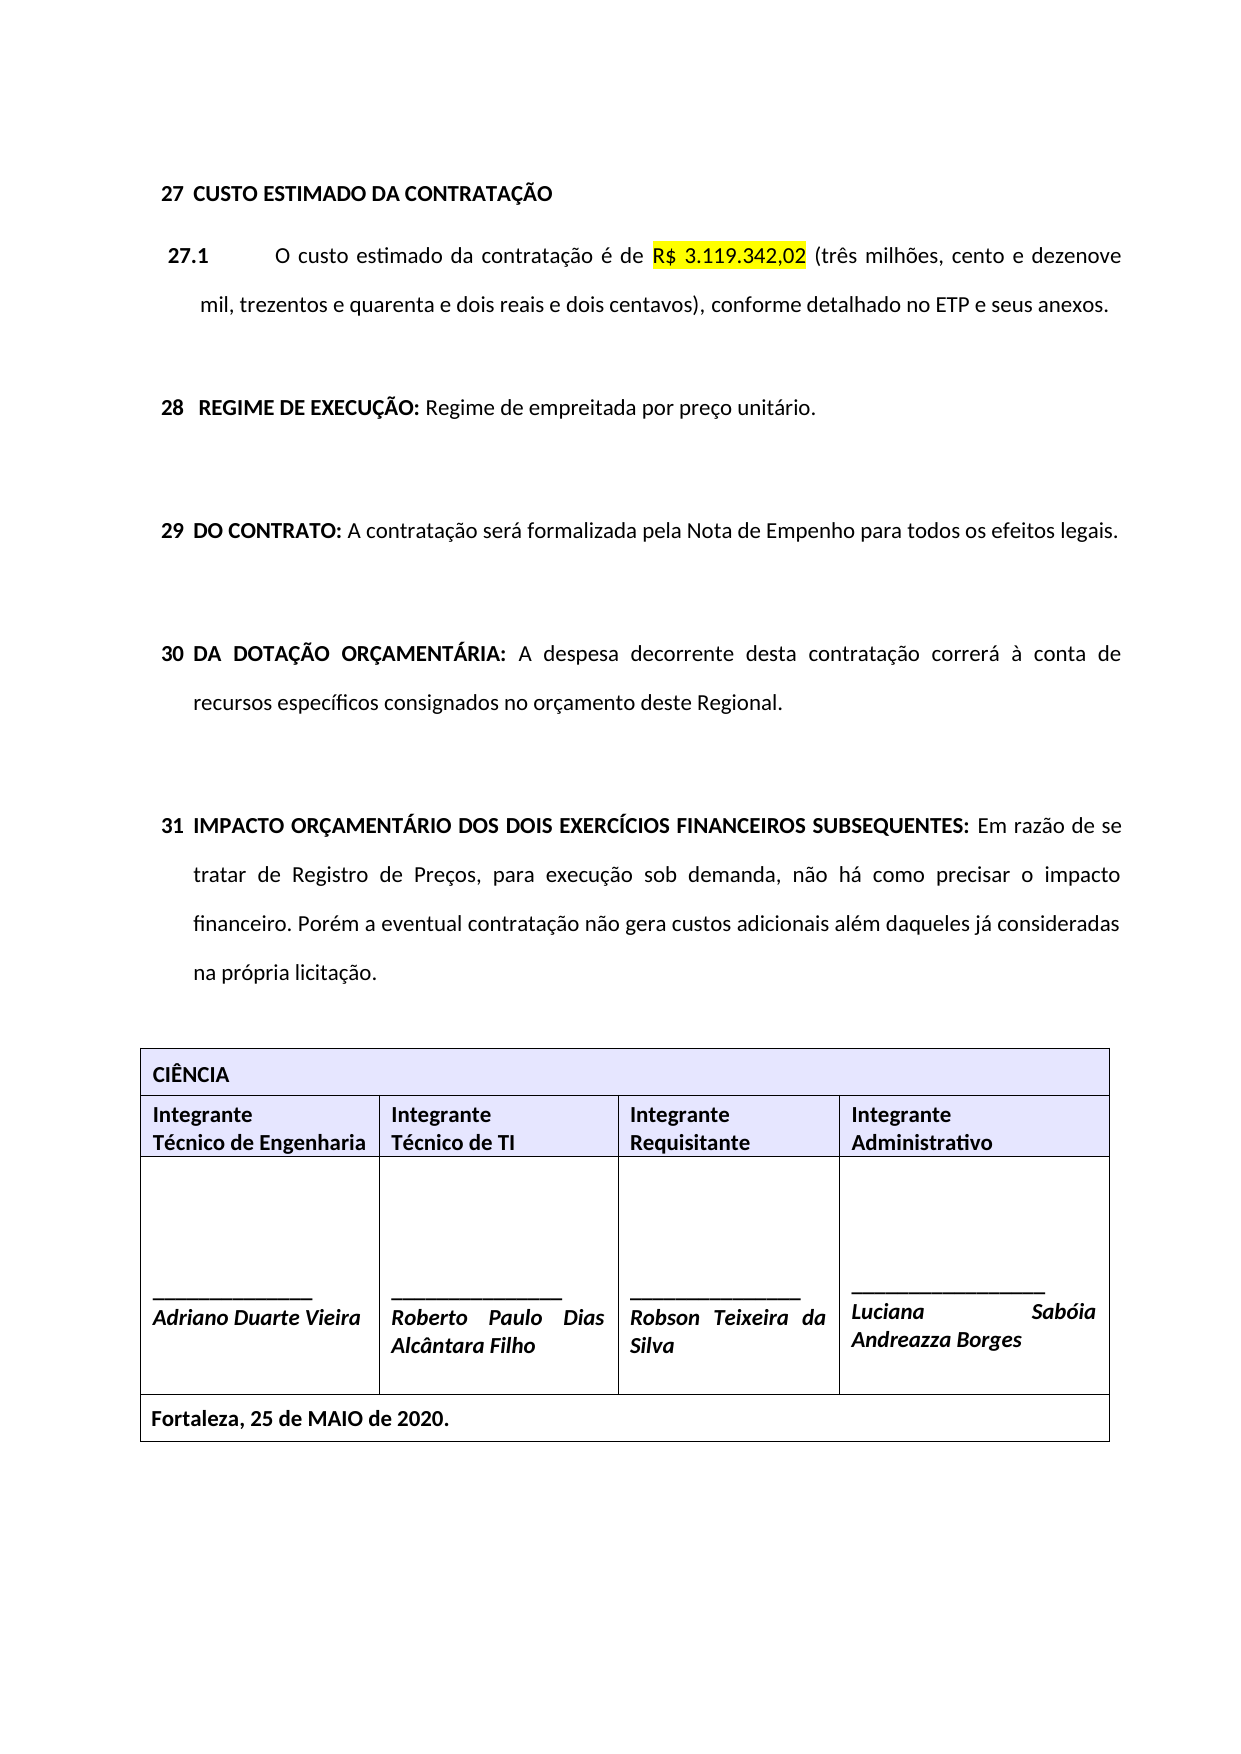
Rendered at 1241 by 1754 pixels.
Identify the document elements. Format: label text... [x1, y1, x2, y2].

list O custo estimado da contratação é de R$ 3.119.342,02 (três milhões, cento e dezenove mil, trezentos e quarenta e dois reais e dois centavos), conforme detalhado no ETP e seus anexos. [162, 241, 1122, 318]
table_cell Integrante Administrativo [840, 1096, 1109, 1156]
list CUSTO ESTIMADO DA CONTRATAÇÃO [156, 179, 1122, 208]
list IMPACTO ORÇAMENTÁRIO DOS DOIS EXERCÍCIOS FINANCEIROS SUBSEQUENTES: Em razão de se tratar de Registro de Preços, para execução sob demanda, não há como precisar o impacto financeiro. Porém a eventual contratação não gera custos adicionais além daqueles já consideradas na própria licitação. [156, 811, 1122, 986]
table_cell _______________ Roberto Paulo Dias Alcântara Filho [380, 1157, 618, 1394]
table_cell Fortaleza, 25 de MAIO de 2020. [141, 1395, 1109, 1441]
table_cell Integrante Técnico de TI [380, 1096, 618, 1156]
list DA DOTAÇÃO ORÇAMENTÁRIA: A despesa decorrente desta contratação correrá à conta de recursos específicos consignados no orçamento deste Regional. [156, 639, 1122, 716]
table_cell ______________ Adriano Duarte Vieira [141, 1157, 379, 1394]
table_cell _______________ Robson Teixeira da Silva [619, 1157, 839, 1394]
table_cell _________________ Luciana Sabóia Andreazza Borges [840, 1157, 1109, 1394]
table_header CIÊNCIA [141, 1049, 1109, 1095]
list DO CONTRATO: A contratação será formalizada pela Nota de Empenho para todos os efeitos legais. [156, 516, 1122, 544]
list REGIME DE EXECUÇÃO: Regime de empreitada por preço unitário. [156, 393, 1122, 421]
table_cell Integrante Requisitante [619, 1096, 839, 1156]
table_cell Integrante Técnico de Engenharia [141, 1096, 379, 1156]
